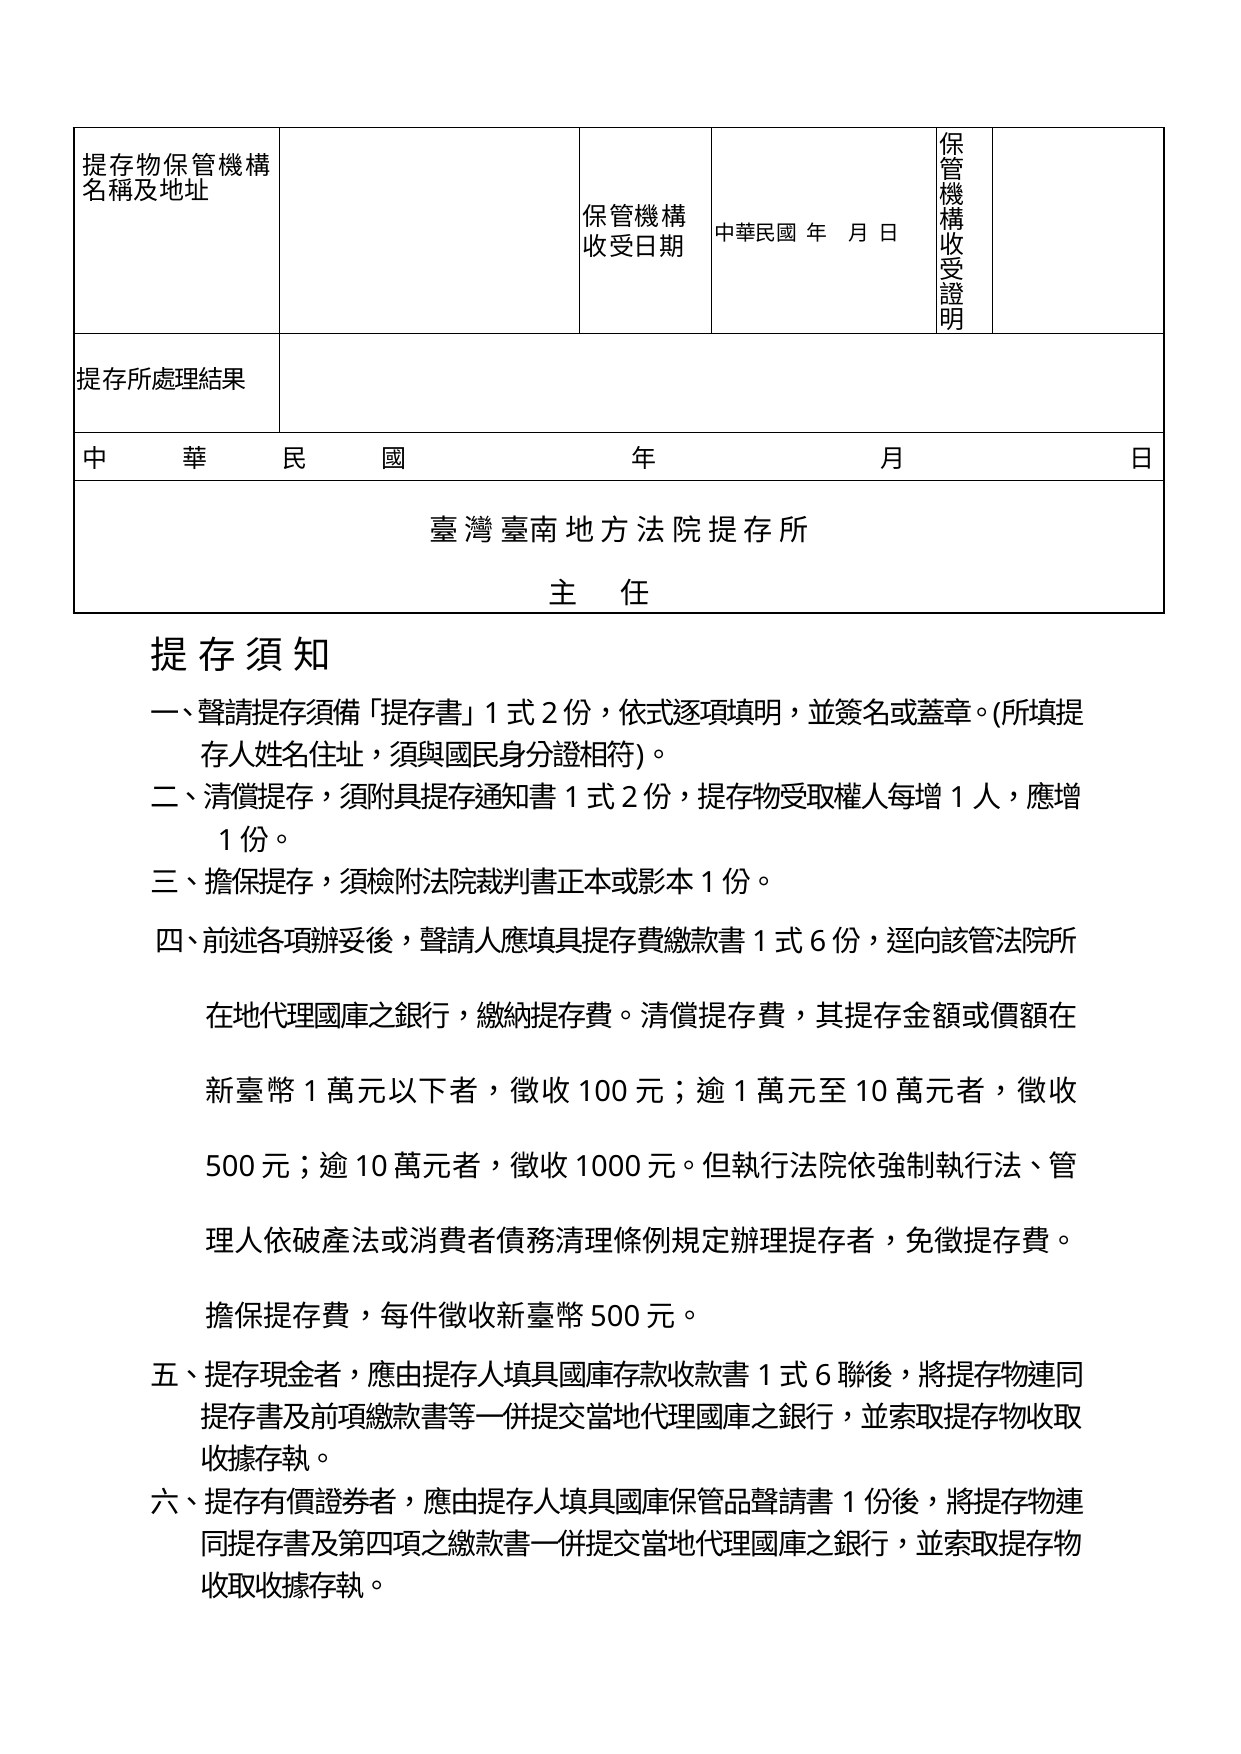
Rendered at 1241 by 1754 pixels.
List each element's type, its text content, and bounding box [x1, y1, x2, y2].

table_cell 臺 灣 臺南 地 方 法 院 提 存 所 主 任 [75, 481, 1163, 612]
table_cell 保 管 機 構 收 受 日 期 [580, 128, 711, 333]
table_cell [280, 128, 579, 333]
table_cell 提 存 物 保 管 機 構 名 稱 及 地 址 [75, 128, 279, 333]
text 三、擔保提存，須檢附法院裁判書正本或影本1份。 [150, 859, 1084, 901]
text 四、前述各項辦妥後，聲請人應填具提存費繳款書1式6份，逕向該管法院所在地代理國庫之銀行，繳納提存費。清償提存費，其提存金額或價額在新臺幣1萬元以下者，徵收100元；逾1萬元至10萬元者，徵收500元；逾10萬元者，徵收1000元。但執行法院依強制執行法、管理人依破產法或消費者債務清理條例規定辦理提存者，免徵提存費。擔保提存費，每件徵收新臺幣500元。 [155, 901, 1078, 1351]
table_cell [280, 334, 1163, 432]
text 一、聲請提存須備「提存書」1式2份，依式逐項填明，並簽名或蓋章。(所填提存人姓名住址，須與國民身分證相符)。 [150, 689, 1084, 774]
text 二、清償提存，須附具提存通知書1式2份，提存物受取權人每增1人，應增1份。 [150, 774, 1084, 859]
table_cell 中華民國 年 月 日 [712, 128, 936, 333]
table_cell 提 存 所 處 理 結 果 [75, 334, 279, 432]
table_cell [993, 128, 1163, 333]
table_cell 保 管 機 構 收 受 證 明 [937, 128, 992, 333]
text 五、提存現金者，應由提存人填具國庫存款收款書1式6聯後，將提存物連同提存書及前項繳款書等一併提交當地代理國庫之銀行，並索取提存物收取收據存執。 [150, 1351, 1084, 1478]
text 六、提存有價證券者，應由提存人填具國庫保管品聲請書1份後，將提存物連同提存書及第四項之繳款書一併提交當地代理國庫之銀行，並索取提存物收取收據存執。 [150, 1478, 1084, 1605]
table_cell 中 華 民 國 年 月 日 [75, 433, 1163, 480]
text 提存須知 [150, 614, 1090, 689]
